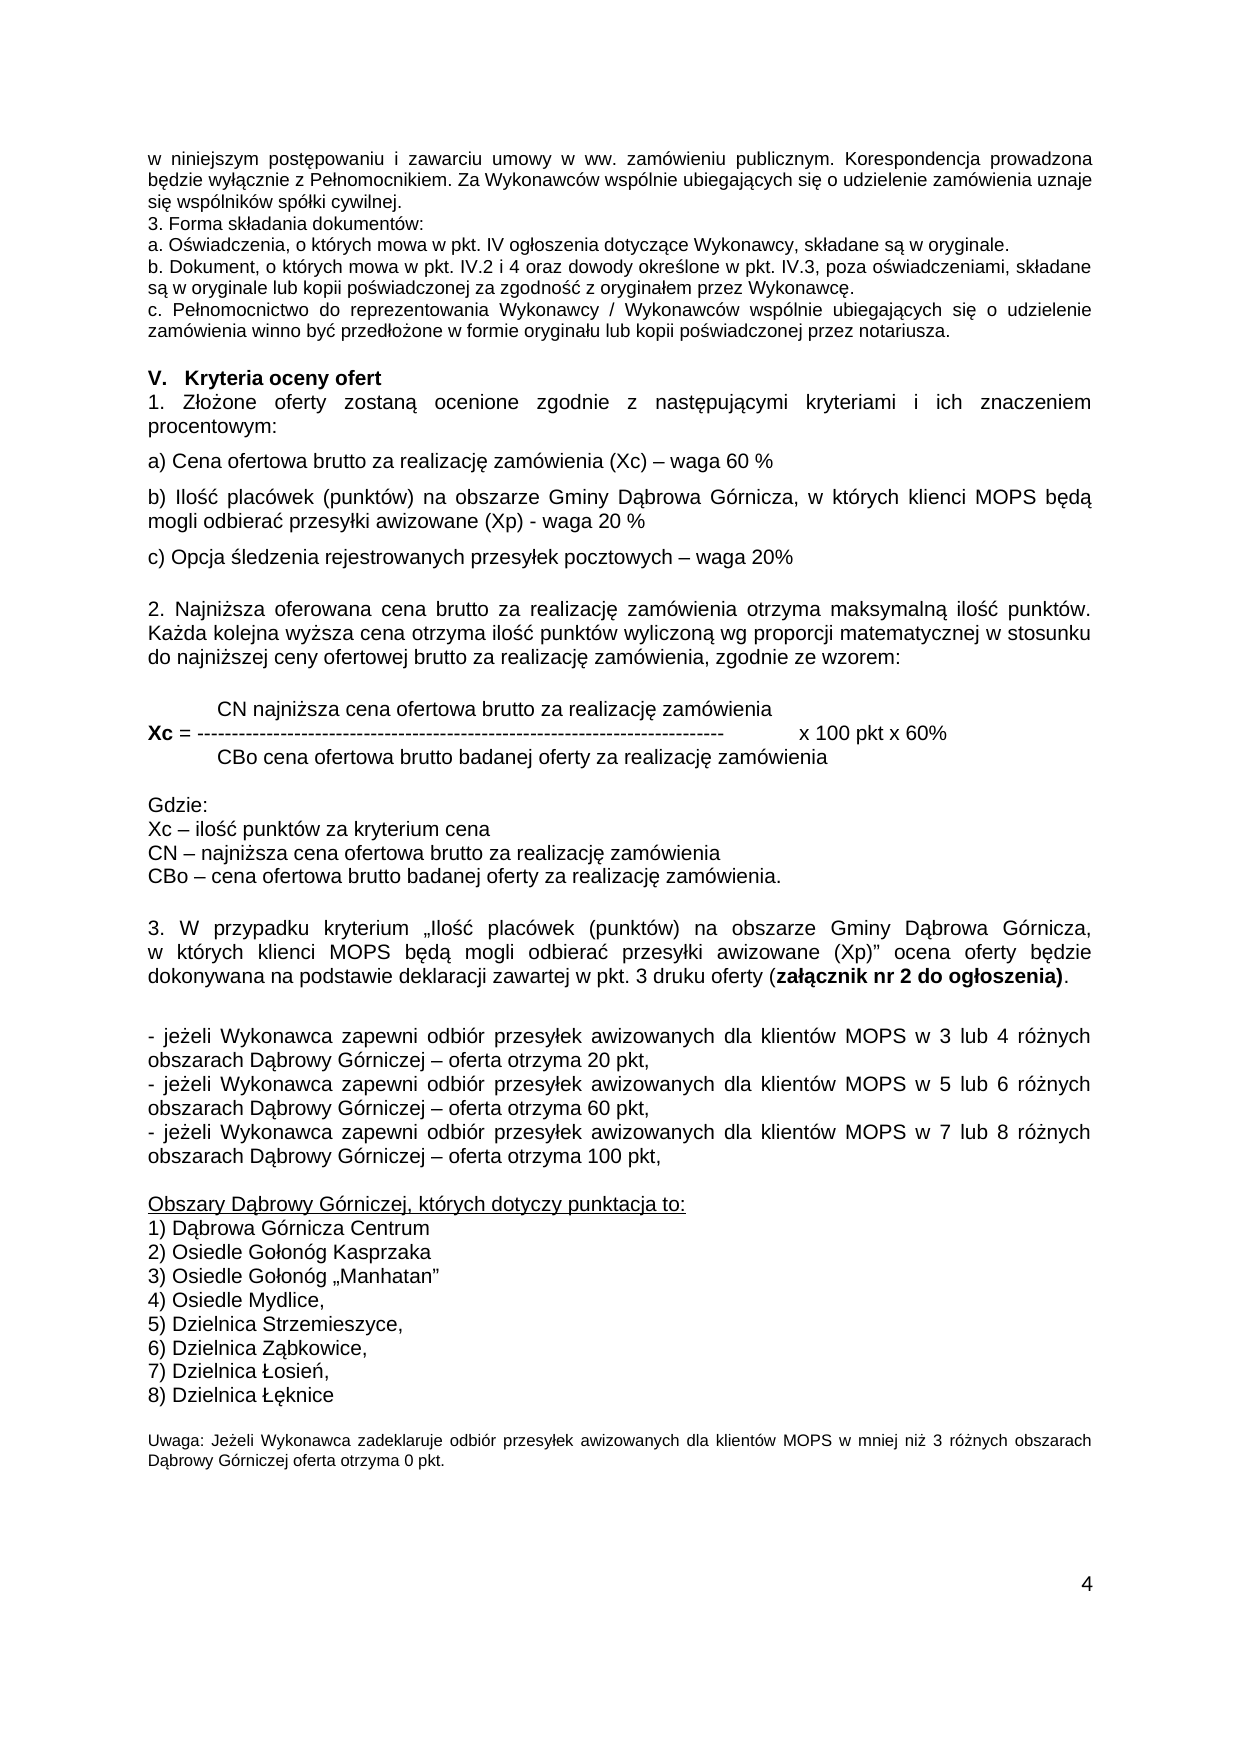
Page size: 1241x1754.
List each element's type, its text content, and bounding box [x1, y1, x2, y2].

text - jeżeli Wykonawca zapewni odbiór przesyłek awizowanych dla klientów MOPS w 7 lub 8 różnych obszarach Dąbrowy Górniczej – oferta otrzyma 100 pkt, [148, 1120, 1093, 1168]
text Uwaga: Jeżeli Wykonawca zadeklaruje odbiór przesyłek awizowanych dla klientów MOPS w mniej niż 3 różnych obszarach Dąbrowy Górniczej oferta otrzyma 0 pkt. [148, 1431, 1093, 1469]
text 7) Dzielnica Łosień, [148, 1359, 1093, 1383]
text 2) Osiedle Gołonóg Kasprzaka [148, 1239, 1093, 1263]
text b) Ilość placówek (punktów) na obszarze Gminy Dąbrowa Górnicza, w których klienci MOPS będą mogli odbierać przesyłki awizowane (Xp) - waga 20 % [148, 485, 1093, 533]
text 6) Dzielnica Ząbkowice, [148, 1335, 1093, 1359]
text Gdzie: [148, 792, 1093, 816]
text V. Kryteria oceny ofert [148, 366, 1093, 389]
text a) Cena ofertowa brutto za realizację zamówienia (Xc) – waga 60 % [148, 449, 1093, 473]
text - jeżeli Wykonawca zapewni odbiór przesyłek awizowanych dla klientów MOPS w 5 lub 6 różnych obszarach Dąbrowy Górniczej – oferta otrzyma 60 pkt, [148, 1072, 1093, 1120]
text 5) Dzielnica Strzemieszyce, [148, 1311, 1093, 1335]
text 8) Dzielnica Łęknice [148, 1383, 1093, 1407]
text Xc = ---------------------------------------------------------------------------- x 100 pkt x 60% [148, 721, 1093, 744]
text 2. Najniższa oferowana cena brutto za realizację zamówienia otrzyma maksymalną ilość punktów. Każda kolejna wyższa cena otrzyma ilość punktów wyliczoną wg proporcji matematycznej w stosunku do najniższej ceny ofertowej brutto za realizację zamówienia, zgodnie ze wzorem: [148, 597, 1093, 668]
text 3. W przypadku kryterium „Ilość placówek (punktów) na obszarze Gminy Dąbrowa Górnicza, w których klienci MOPS będą mogli odbierać przesyłki awizowane (Xp)” ocena oferty będzie dokonywana na podstawie deklaracji zawartej w pkt. 3 druku oferty (załącznik nr 2 do ogłoszenia). [148, 916, 1093, 988]
text 1. Złożone oferty zostaną ocenione zgodnie z następującymi kryteriami i ich znaczeniem procentowym: [148, 389, 1093, 437]
text - jeżeli Wykonawca zapewni odbiór przesyłek awizowanych dla klientów MOPS w 3 lub 4 różnych obszarach Dąbrowy Górniczej – oferta otrzyma 20 pkt, [148, 1024, 1093, 1072]
text CN – najniższa cena ofertowa brutto za realizację zamówienia [148, 840, 1093, 864]
text a. Oświadczenia, o których mowa w pkt. IV ogłoszenia dotyczące Wykonawcy, składane są w oryginale. [148, 234, 1093, 255]
text 1) Dąbrowa Górnicza Centrum [148, 1216, 1093, 1239]
text Xc – ilość punktów za kryterium cena [148, 816, 1093, 840]
text 3) Osiedle Gołonóg „Manhatan” [148, 1263, 1093, 1287]
text 3. Forma składania dokumentów: [148, 212, 1093, 234]
text Obszary Dąbrowy Górniczej, których dotyczy punktacja to: [148, 1192, 1093, 1216]
text 4) Osiedle Mydlice, [148, 1287, 1093, 1311]
text w niniejszym postępowaniu i zawarciu umowy w ww. zamówieniu publicznym. Korespondencja prowadzona będzie wyłącznie z Pełnomocnikiem. Za Wykonawców wspólnie ubiegających się o udzielenie zamówienia uznaje się wspólników spółki cywilnej. [148, 148, 1093, 212]
text CBo cena ofertowa brutto badanej oferty za realizację zamówienia [148, 744, 1093, 768]
text c. Pełnomocnictwo do reprezentowania Wykonawcy / Wykonawców wspólnie ubiegających się o udzielenie zamówienia winno być przedłożone w formie oryginału lub kopii poświadczonej przez notariusza. [148, 298, 1093, 342]
text b. Dokument, o których mowa w pkt. IV.2 i 4 oraz dowody określone w pkt. IV.3, poza oświadczeniami, składane są w oryginale lub kopii poświadczonej za zgodność z oryginałem przez Wykonawcę. [148, 255, 1093, 298]
text c) Opcja śledzenia rejestrowanych przesyłek pocztowych – waga 20% [148, 545, 1093, 569]
text CN najniższa cena ofertowa brutto za realizację zamówienia [148, 697, 1093, 721]
text CBo – cena ofertowa brutto badanej oferty za realizację zamówienia. [148, 864, 1093, 888]
